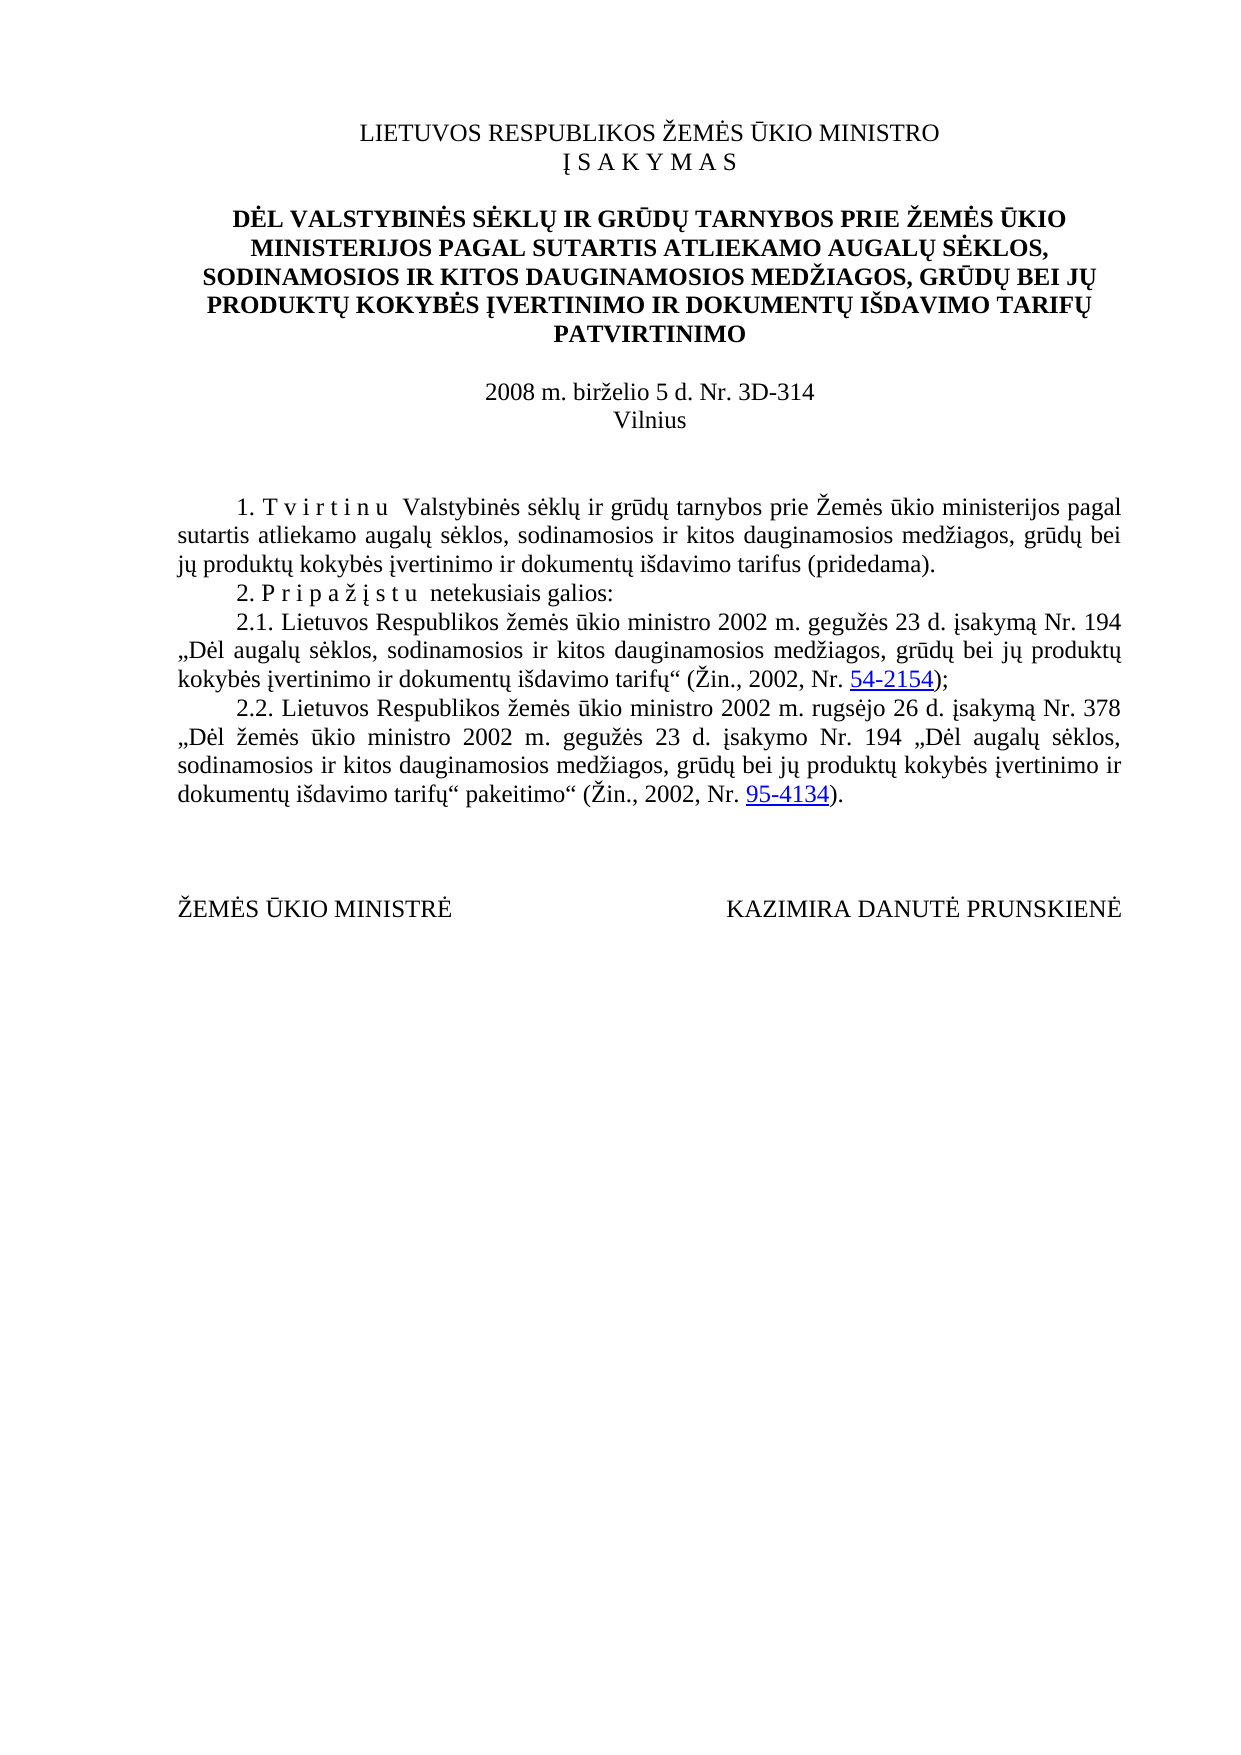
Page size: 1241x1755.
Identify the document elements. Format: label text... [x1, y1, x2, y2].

text ĮSAKYMAS [177, 147, 1122, 176]
text Vilnius [177, 406, 1122, 434]
text 2. Pripažįstu netekusiais galios: [177, 578, 1122, 607]
text DĖL VALSTYBINĖS SĖKLŲ IR GRŪDŲ TARNYBOS PRIE ŽEMĖS ŪKIO MINISTERIJOS PAGAL SUTARTIS ATLIEKAMO AUGALŲ SĖKLOS, SODINAMOSIOS IR KITOS DAUGINAMOSIOS MEDŽIAGOS, GRŪDŲ BEI JŲ PRODUKTŲ KOKYBĖS ĮVERTINIMO IR DOKUMENTŲ IŠDAVIMO TARIFŲ PATVIRTINIMO [177, 204, 1122, 348]
text 2008 m. birželio 5 d. Nr. 3D-314 [177, 377, 1122, 406]
text LIETUVOS RESPUBLIKOS ŽEMĖS ŪKIO MINISTRO [177, 118, 1122, 147]
text ŽEMĖS ŪKIO MINISTRĖ KAZIMIRA DANUTĖ PRUNSKIENĖ [177, 894, 1122, 923]
text 2.1. Lietuvos Respublikos žemės ūkio ministro 2002 m. gegužės 23 d. įsakymą Nr. 194 „Dėl augalų sėklos, sodinamosios ir kitos dauginamosios medžiagos, grūdų bei jų produktų kokybės įvertinimo ir dokumentų išdavimo tarifų“ (Žin., 2002, Nr. 54-2154); [177, 607, 1122, 693]
text 1. Tvirtinu Valstybinės sėklų ir grūdų tarnybos prie Žemės ūkio ministerijos pagal sutartis atliekamo augalų sėklos, sodinamosios ir kitos dauginamosios medžiagos, grūdų bei jų produktų kokybės įvertinimo ir dokumentų išdavimo tarifus (pridedama). [177, 492, 1122, 578]
text 2.2. Lietuvos Respublikos žemės ūkio ministro 2002 m. rugsėjo 26 d. įsakymą Nr. 378 „Dėl žemės ūkio ministro 2002 m. gegužės 23 d. įsakymo Nr. 194 „Dėl augalų sėklos, sodinamosios ir kitos dauginamosios medžiagos, grūdų bei jų produktų kokybės įvertinimo ir dokumentų išdavimo tarifų“ pakeitimo“ (Žin., 2002, Nr. 95-4134). [177, 693, 1122, 808]
